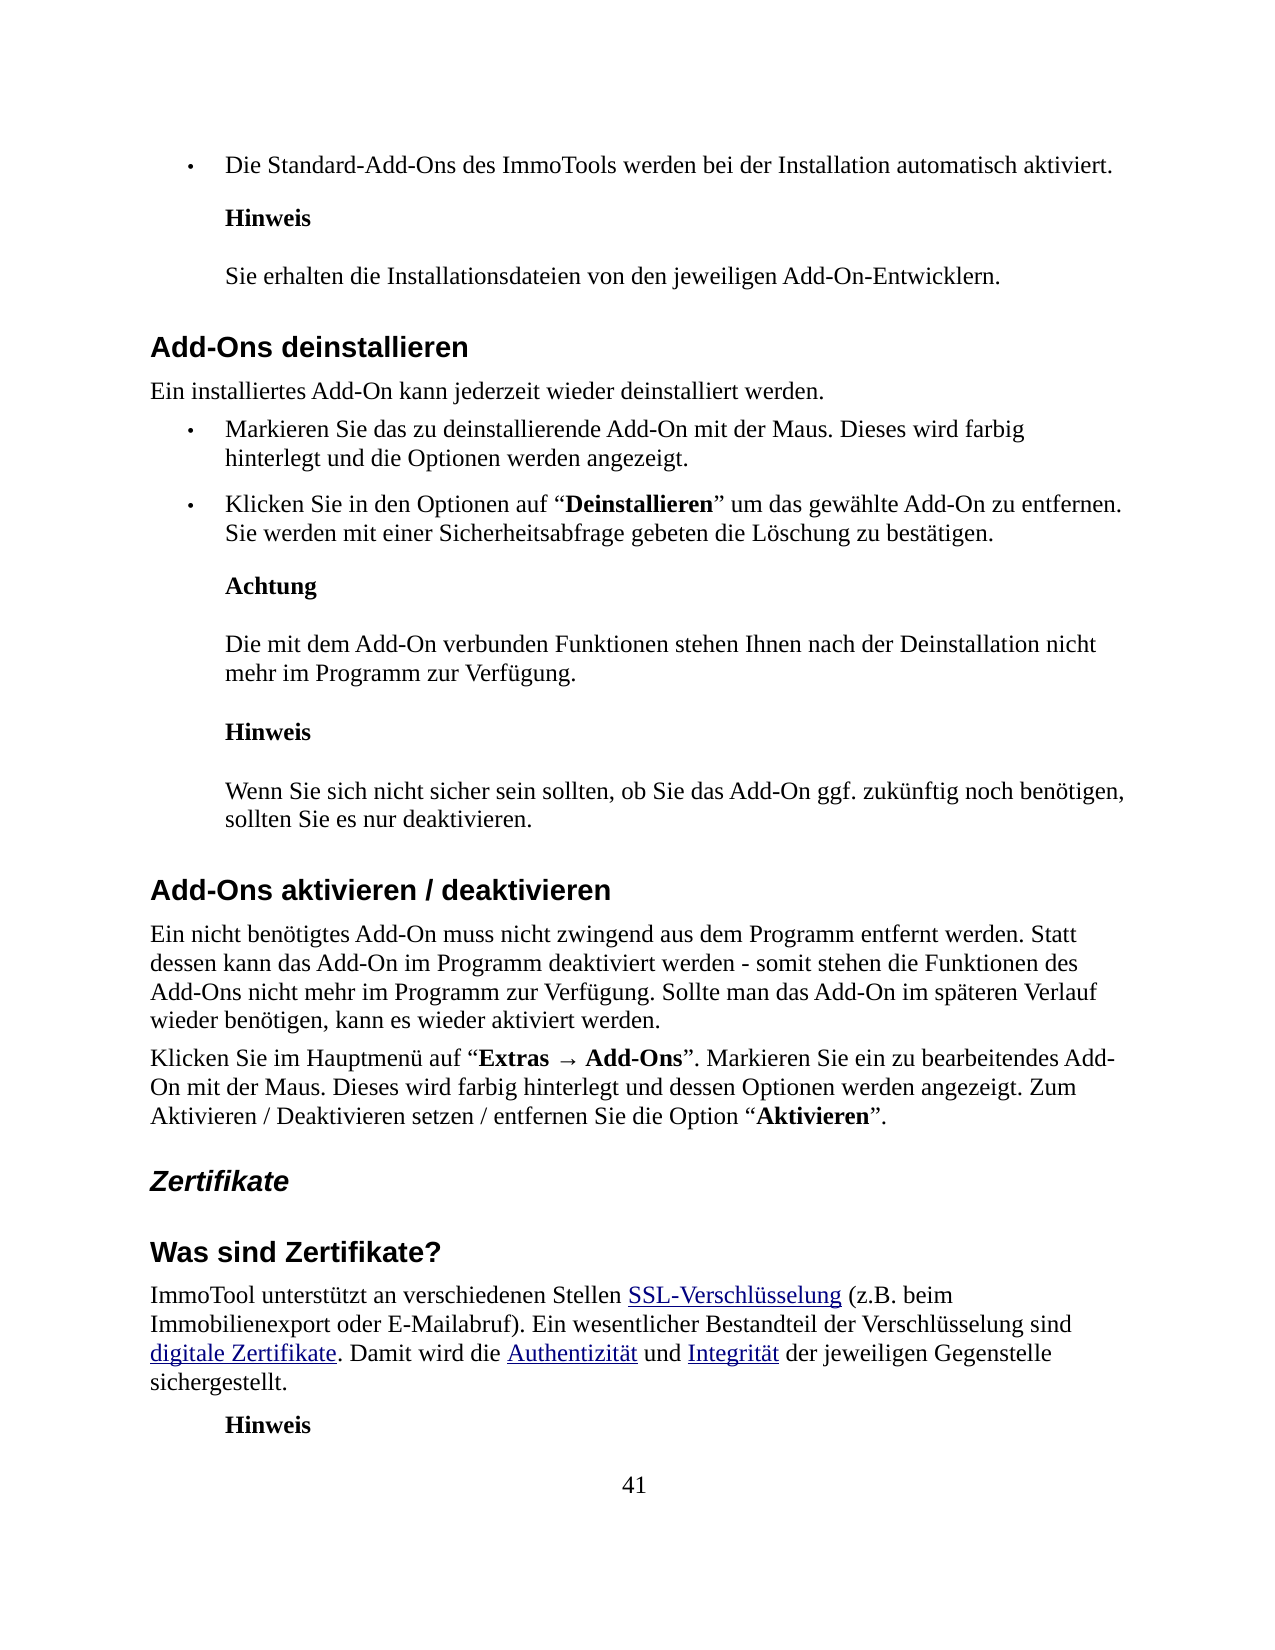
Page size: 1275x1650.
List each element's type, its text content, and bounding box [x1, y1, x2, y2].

list Klicken Sie in den Optionen auf “Deinstallieren” um das gewählte Add-On zu entfernen. Sie werden mit einer Sicherheitsabfrage gebeten die Löschung zu bestätigen. [187, 489, 1125, 547]
list Die Standard-Add-Ons des ImmoTools werden bei der Installation automatisch aktiviert. [187, 150, 1125, 179]
text Achtung [225, 571, 1125, 599]
text Wenn Sie sich nicht sicher sein sollten, ob Sie das Add-On ggf. zukünftig noch benötigen, sollten Sie es nur deaktivieren. [225, 776, 1125, 833]
text Hinweis [225, 203, 1125, 231]
text Die mit dem Add-On verbunden Funktionen stehen Ihnen nach der Deinstallation nicht mehr im Programm zur Verfügung. [225, 629, 1125, 687]
text Ein installiertes Add-On kann jederzeit wieder deinstalliert werden. [150, 376, 1125, 405]
subtitle Add-Ons deinstallieren [150, 330, 1125, 364]
text Hinweis [225, 1411, 1125, 1439]
text ImmoTool unterstützt an verschiedenen Stellen SSL-Verschlüsselung (z.B. beim Immobilienexport oder E-Mailabruf). Ein wesentlicher Bestandteil der Verschlüsselung sind digitale Zertifikate. Damit wird die Authentizität und Integrität der jeweiligen Gegenstelle sichergestellt. [150, 1281, 1125, 1396]
subtitle Add-Ons aktivieren / deaktivieren [150, 873, 1125, 907]
text Ein nicht benötigtes Add-On muss nicht zwingend aus dem Programm entfernt werden. Statt dessen kann das Add-On im Programm deaktiviert werden - somit stehen die Funktionen des Add-Ons nicht mehr im Programm zur Verfügung. Sollte man das Add-On im späteren Verlauf wieder benötigen, kann es wieder aktiviert werden. [150, 919, 1125, 1034]
text Hinweis [225, 717, 1125, 746]
subtitle Was sind Zertifikate? [150, 1234, 1125, 1268]
text Klicken Sie im Hauptmenü auf “Extras → Add-Ons”. Markieren Sie ein zu bearbeitendes Add-On mit der Maus. Dieses wird farbig hinterlegt und dessen Optionen werden angezeigt. Zum Aktivieren / Deaktivieren setzen / entfernen Sie die Option “Aktivieren”. [150, 1043, 1125, 1129]
list Markieren Sie das zu deinstallierende Add-On mit der Maus. Dieses wird farbig hinterlegt und die Optionen werden angezeigt. [187, 414, 1125, 471]
subtitle Zertifikate [150, 1163, 1125, 1197]
text Sie erhalten die Installationsdateien von den jeweiligen Add-On-Entwicklern. [225, 261, 1125, 290]
